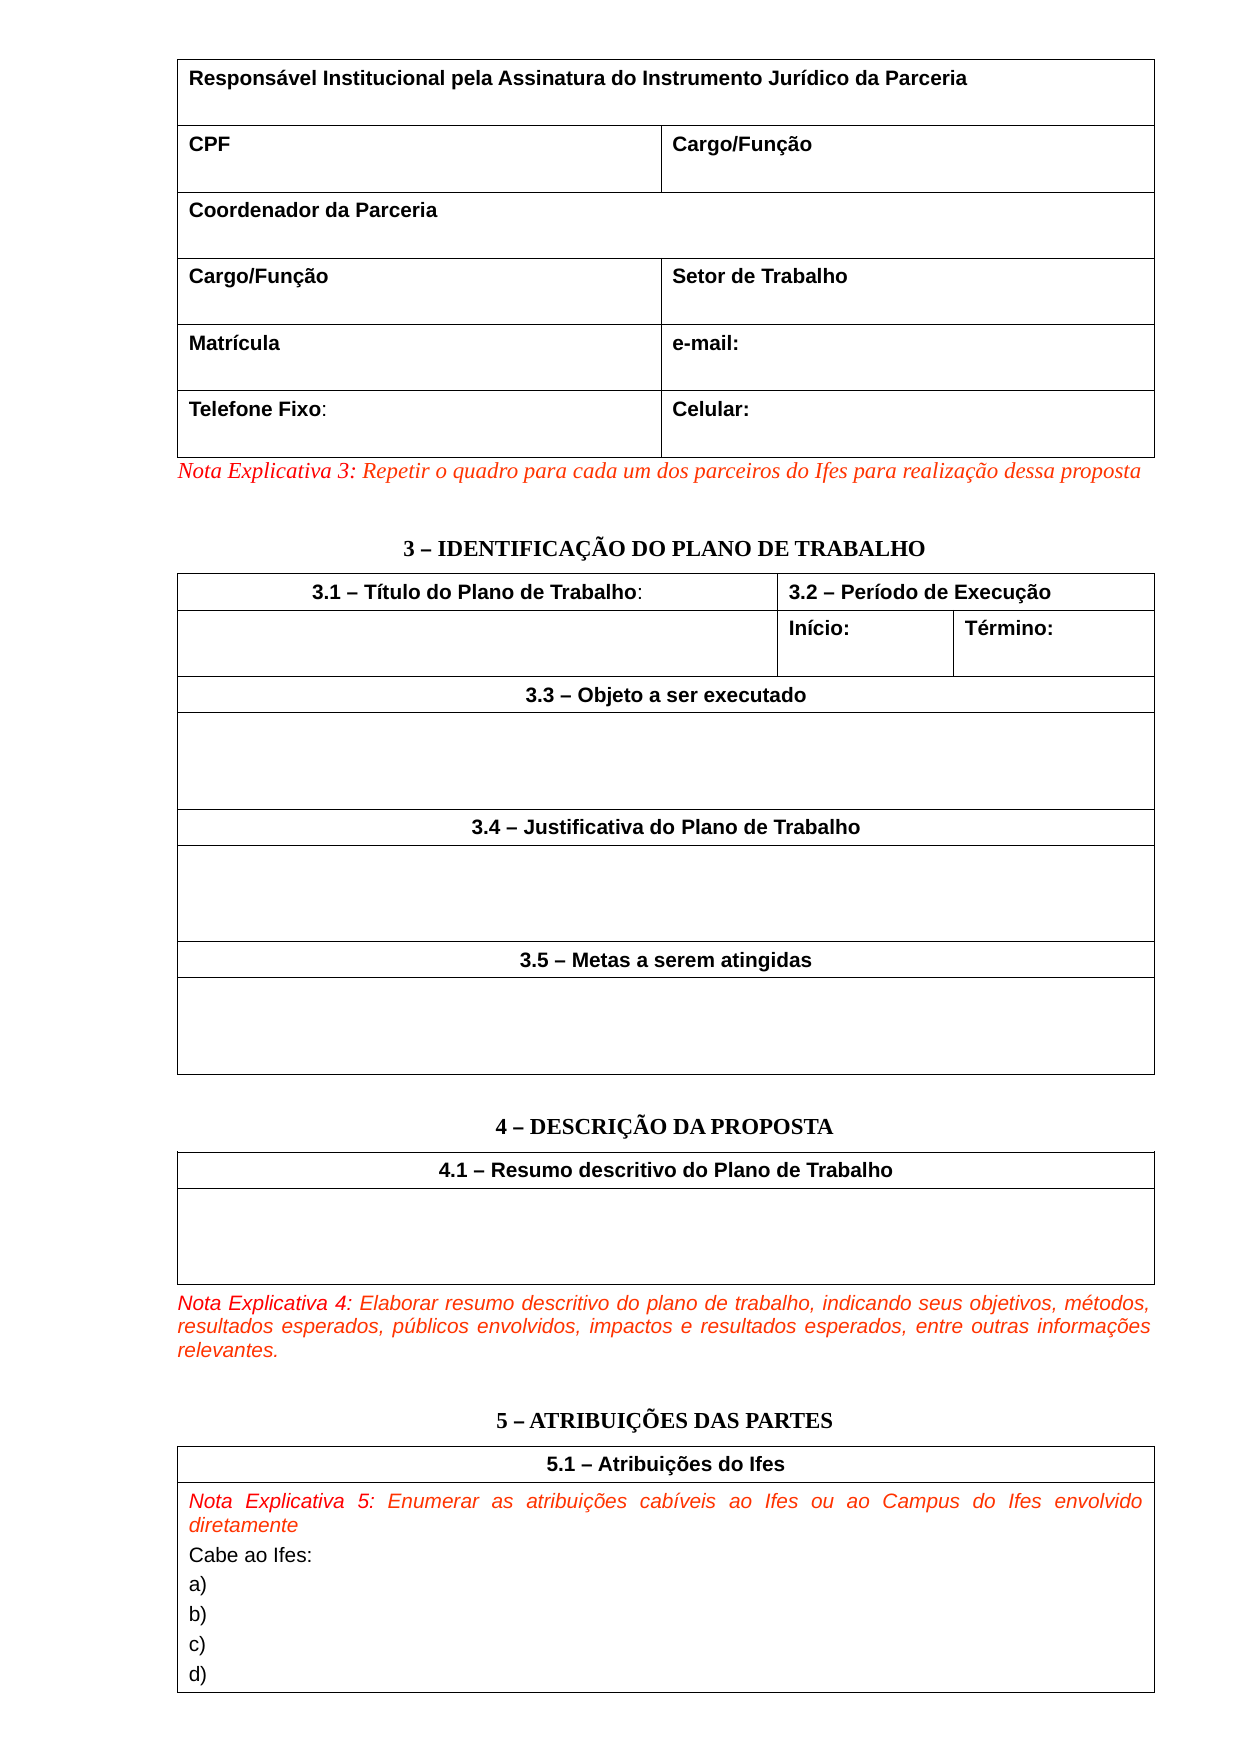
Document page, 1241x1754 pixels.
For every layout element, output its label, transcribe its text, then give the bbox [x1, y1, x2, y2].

table_cell e-mail: [662, 325, 1154, 390]
table_cell 3.3 – Objeto a ser executado [178, 677, 1154, 712]
table_cell Matrícula [178, 325, 661, 390]
table_cell Nota Explicativa 5: Enumerar as atribuições cabíveis ao Ifes ou ao Campus do Ifes envolvido diretamente Cabe ao Ifes: a) b) c) d) [178, 1483, 1154, 1692]
table_cell Cargo/Função [662, 126, 1154, 192]
table_cell Celular: [662, 391, 1154, 457]
table_cell [178, 978, 1154, 1073]
table_cell Coordenador da Parceria [178, 193, 1154, 258]
table_cell [178, 1189, 1154, 1284]
table_cell [178, 611, 777, 676]
table_cell Cargo/Função [178, 259, 661, 324]
table_cell 3.4 – Justificativa do Plano de Trabalho [178, 810, 1154, 845]
text Nota Explicativa 3: Repetir o quadro para cada um dos parceiros do Ifes para realização dessa proposta [177, 458, 1152, 483]
table_cell [178, 846, 1154, 941]
table_cell 3.5 – Metas a serem atingidas [178, 942, 1154, 977]
table_header 3.2 – Período de Execução [778, 574, 1154, 610]
text Nota Explicativa 4: Elaborar resumo descritivo do plano de trabalho, indicando seus objetivos, métodos, resultados esperados, públicos envolvidos, impactos e resultados esperados, entre outras informações relevantes. [177, 1290, 1152, 1362]
table_header 3.1 – Título do Plano de Trabalho: [178, 574, 777, 610]
table_cell Responsável Institucional pela Assinatura do Instrumento Jurídico da Parceria [178, 60, 1154, 125]
table_cell [178, 713, 1154, 808]
table_cell Telefone Fixo: [178, 391, 661, 457]
text 5 – ATRIBUIÇÕES DAS PARTES [177, 1407, 1152, 1433]
table_header 5.1 – Atribuições do Ifes [178, 1447, 1154, 1482]
table_cell CPF [178, 126, 661, 192]
table_cell Início: [778, 611, 953, 676]
table_header 4.1 – Resumo descritivo do Plano de Trabalho [178, 1153, 1154, 1188]
table_cell Setor de Trabalho [662, 259, 1154, 324]
table_cell Término: [954, 611, 1154, 676]
text 4 – DESCRIÇÃO DA PROPOSTA [177, 1113, 1152, 1139]
text 3 – IDENTIFICAÇÃO DO PLANO DE TRABALHO [177, 534, 1152, 561]
